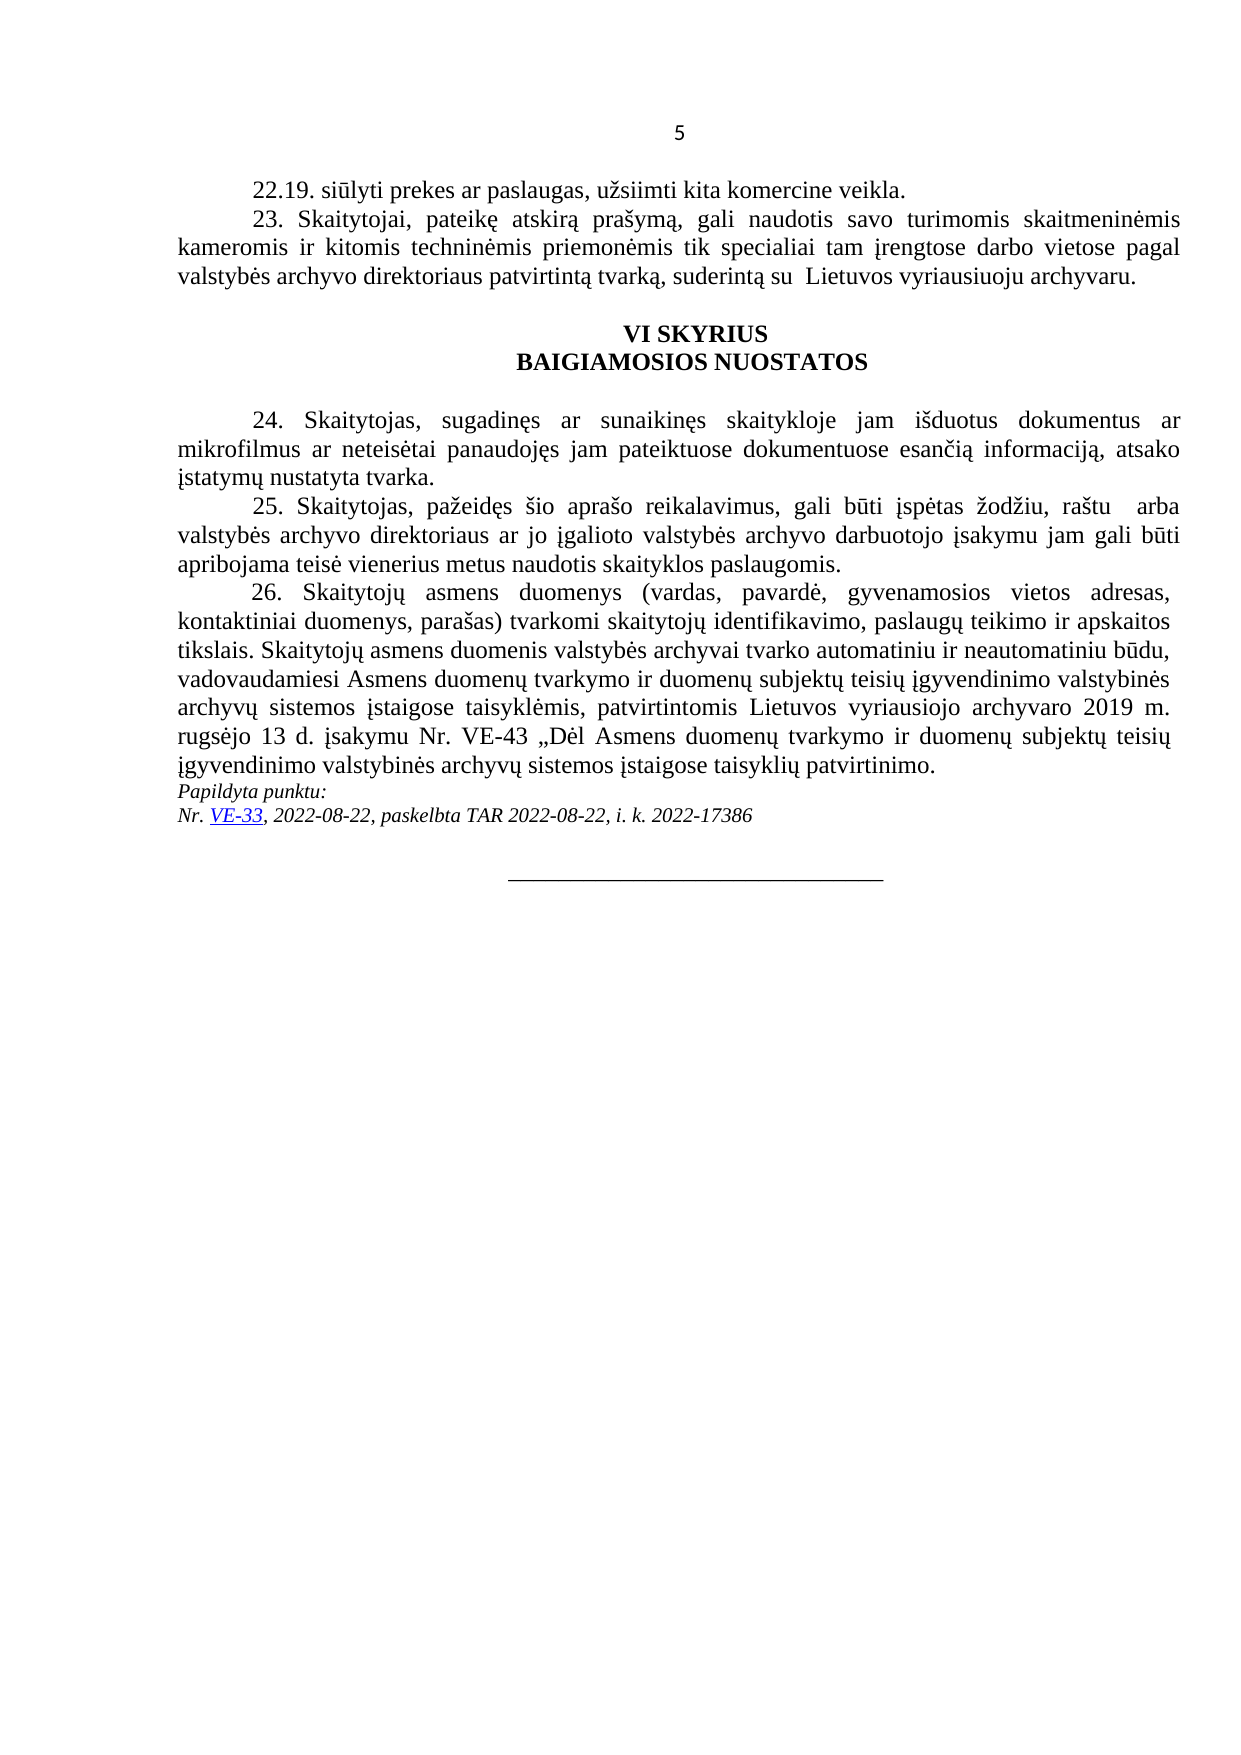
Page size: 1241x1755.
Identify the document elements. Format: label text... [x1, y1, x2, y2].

text ______________________________ [177, 856, 1181, 884]
text 24. Skaitytojas, sugadinęs ar sunaikinęs skaitykloje jam išduotus dokumentus ar mikrofilmus ar neteisėtai panaudojęs jam pateiktuose dokumentuose esančią informaciją, atsako įstatymų nustatyta tvarka. [177, 405, 1181, 491]
text BAIGIAMOSIOS NUOSTATOS [177, 347, 1181, 376]
text 23. Skaitytojai, pateikę atskirą prašymą, gali naudotis savo turimomis skaitmeninėmis kameromis ir kitomis techninėmis priemonėmis tik specialiai tam įrengtose darbo vietose pagal valstybės archyvo direktoriaus patvirtintą tvarką, suderintą su Lietuvos vyriausiuoju archyvaru. [177, 204, 1181, 290]
text 25. Skaitytojas, pažeidęs šio aprašo reikalavimus, gali būti įspėtas žodžiu, raštu arba valstybės archyvo direktoriaus ar jo įgalioto valstybės archyvo darbuotojo įsakymu jam gali būti apribojama teisė vienerius metus naudotis skaityklos paslaugomis. [177, 491, 1181, 577]
text 26. Skaitytojų asmens duomenys (vardas, pavardė, gyvenamosios vietos adresas, kontaktiniai duomenys, parašas) tvarkomi skaitytojų identifikavimo, paslaugų teikimo ir apskaitos tikslais. Skaitytojų asmens duomenis valstybės archyvai tvarko automatiniu ir neautomatiniu būdu, vadovaudamiesi Asmens duomenų tvarkymo ir duomenų subjektų teisių įgyvendinimo valstybinės archyvų sistemos įstaigose taisyklėmis, patvirtintomis Lietuvos vyriausiojo archyvaro 2019 m. rugsėjo 13 d. įsakymu Nr. VE-43 „Dėl Asmens duomenų tvarkymo ir duomenų subjektų teisių įgyvendinimo valstybinės archyvų sistemos įstaigose taisyklių patvirtinimo. [177, 577, 1171, 779]
text Papildyta punktu: [177, 779, 1181, 803]
text 22.19. siūlyti prekes ar paslaugas, užsiimti kita komercine veikla. [177, 175, 1181, 204]
text VI SKYRIUS [177, 319, 1181, 347]
text Nr. VE-33, 2022-08-22, paskelbta TAR 2022-08-22, i. k. 2022-17386 [177, 803, 1181, 827]
